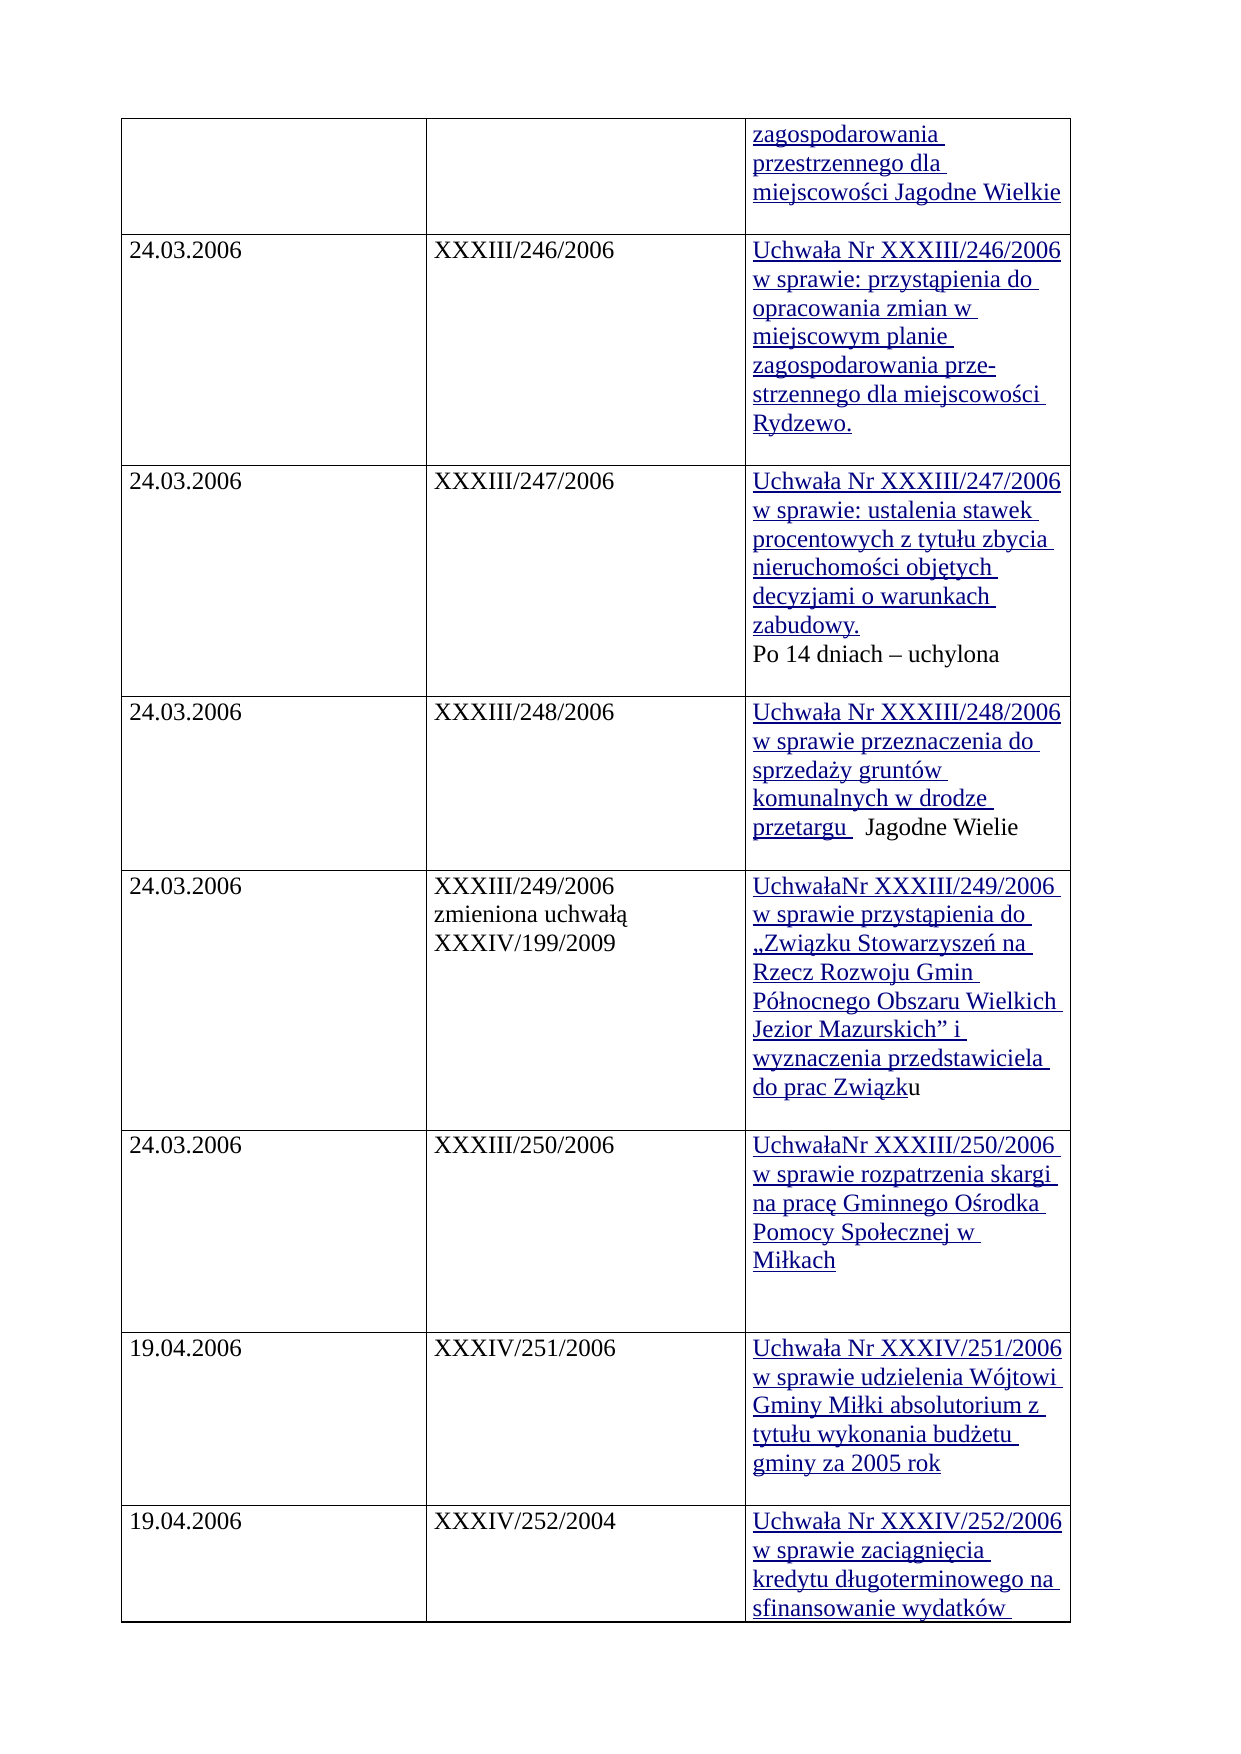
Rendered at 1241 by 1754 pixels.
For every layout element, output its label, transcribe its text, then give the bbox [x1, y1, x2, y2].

table_cell 24.03.2006 [122, 466, 426, 696]
table_cell 24.03.2006 [122, 871, 426, 1129]
table_cell 19.04.2006 [122, 1506, 426, 1621]
table_cell [122, 119, 426, 234]
table_cell XXXIII/250/2006 [427, 1131, 745, 1332]
table_cell XXXIII/246/2006 [427, 235, 745, 465]
table_cell Uchwała Nr XXXIII/247/2006 w sprawie: ustalenia stawek procentowych z tytułu zbycia nieruchomości objętych decyzjami o warunkach zabudowy. Po 14 dniach – uchylona [746, 466, 1070, 696]
table_cell XXXIII/248/2006 [427, 697, 745, 870]
table_cell Uchwała Nr XXXIII/248/2006 w sprawie przeznaczenia do sprzedaży gruntów komunalnych w drodze przetargu Jagodne Wielie [746, 697, 1070, 870]
table_cell XXXIV/251/2006 [427, 1333, 745, 1505]
table_cell 24.03.2006 [122, 1131, 426, 1332]
table_cell Uchwała Nr XXXIV/251/2006 w sprawie udzielenia Wójtowi Gminy Miłki absolutorium z tytułu wykonania budżetu gminy za 2005 rok [746, 1333, 1070, 1505]
table_cell Uchwała Nr XXXIV/252/2006 w sprawie zaciągnięcia kredytu długoterminowego na sfinansowanie wydatków [746, 1506, 1070, 1621]
table_cell zagospodarowania przestrzennego dla miejscowości Jagodne Wielkie [746, 119, 1070, 234]
table_cell XXXIII/249/2006 zmieniona uchwałą XXXIV/199/2009 [427, 871, 745, 1129]
table_cell UchwałaNr XXXIII/249/2006 w sprawie przystąpienia do „Związku Stowarzyszeń na Rzecz Rozwoju Gmin Północnego Obszaru Wielkich Jezior Mazurskich” i wyznaczenia przedstawiciela do prac Związku [746, 871, 1070, 1129]
table_cell 24.03.2006 [122, 235, 426, 465]
table_cell 19.04.2006 [122, 1333, 426, 1505]
table_cell XXXIV/252/2004 [427, 1506, 745, 1621]
table_cell Uchwała Nr XXXIII/246/2006 w sprawie: przystąpienia do opracowania zmian w miejscowym planie zagospodarowania prze-strzennego dla miejscowości Rydzewo. [746, 235, 1070, 465]
table_cell UchwałaNr XXXIII/250/2006 w sprawie rozpatrzenia skargi na pracę Gminnego Ośrodka Pomocy Społecznej w Miłkach [746, 1131, 1070, 1332]
table_cell XXXIII/247/2006 [427, 466, 745, 696]
table_cell 24.03.2006 [122, 697, 426, 870]
table_cell [427, 119, 745, 234]
